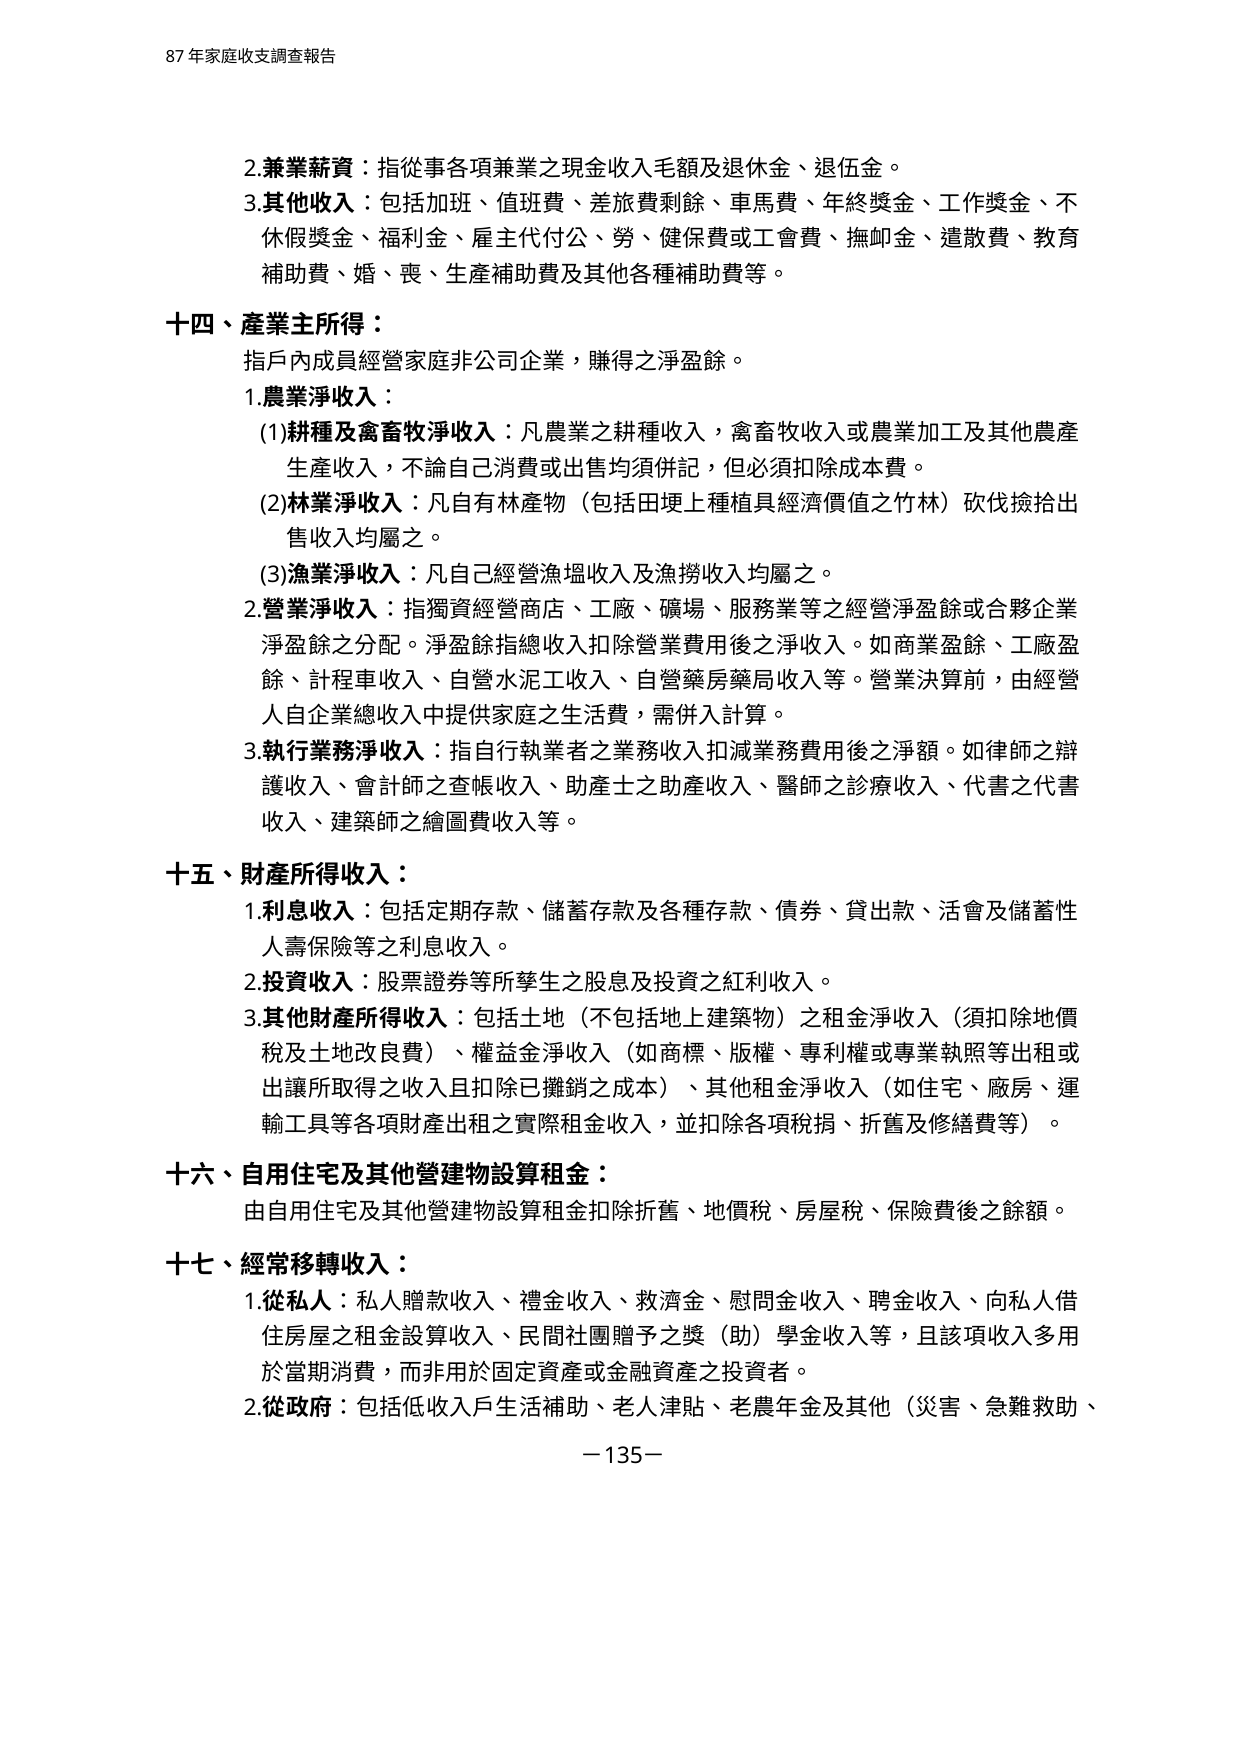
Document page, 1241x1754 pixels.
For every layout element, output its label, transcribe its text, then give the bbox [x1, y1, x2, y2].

text 3.執行業務淨收入：指自行執業者之業務收入扣減業務費用後之淨額。如律師之辯護收入、會計師之查帳收入、助產士之助產收入、醫師之診療收入、代書之代書收入、建築師之繪圖費收入等。 [243, 731, 1081, 837]
text 2.從政府：包括低收入戶生活補助、老人津貼、老農年金及其他（災害、急難救助、殘障生活補助等）。 [243, 1387, 1081, 1423]
text 1.利息收入：包括定期存款、儲蓄存款及各種存款、債券、貸出款、活會及儲蓄性人壽保險等之利息收入。 [243, 891, 1081, 962]
text 十七、經常移轉收入： [165, 1241, 1081, 1281]
text 3.其他財產所得收入：包括土地（不包括地上建築物）之租金淨收入（須扣除地價稅及土地改良費）、權益金淨收入（如商標、版權、專利權或專業執照等出租或出讓所取得之收入且扣除已攤銷之成本）、其他租金淨收入（如住宅、廠房、運輸工具等各項財產出租之實際租金收入，並扣除各項稅捐、折舊及修繕費等）。 [243, 998, 1081, 1139]
text (3)漁業淨收入：凡自己經營漁塭收入及漁撈收入均屬之。 [260, 554, 1081, 589]
text (2)林業淨收入：凡自有林產物（包括田埂上種植具經濟價值之竹林）砍伐撿拾出售收入均屬之。 [260, 483, 1081, 554]
text 十五、財產所得收入： [165, 852, 1081, 891]
text 2.營業淨收入：指獨資經營商店、工廠、礦場、服務業等之經營淨盈餘或合夥企業淨盈餘之分配。淨盈餘指總收入扣除營業費用後之淨收入。如商業盈餘、工廠盈餘、計程車收入、自營水泥工收入、自營藥房藥局收入等。營業決算前，由經營人自企業總收入中提供家庭之生活費，需併入計算。 [243, 589, 1081, 731]
text 3.其他收入：包括加班、值班費、差旅費剩餘、車馬費、年終獎金、工作獎金、不休假獎金、福利金、雇主代付公、勞、健保費或工會費、撫卹金、遣散費、教育補助費、婚、喪、生產補助費及其他各種補助費等。 [243, 183, 1081, 289]
text 2.兼業薪資：指從事各項兼業之現金收入毛額及退休金、退伍金。 [243, 148, 1081, 183]
text 2.投資收入：股票證券等所孳生之股息及投資之紅利收入。 [243, 962, 1081, 998]
text 1.農業淨收入： [243, 377, 1081, 412]
text 由自用住宅及其他營建物設算租金扣除折舊、地價稅、房屋稅、保險費後之餘額。 [243, 1191, 1081, 1227]
text (1)耕種及禽畜牧淨收入：凡農業之耕種收入，禽畜牧收入或農業加工及其他農產生產收入，不論自己消費或出售均須併記，但必須扣除成本費。 [260, 412, 1081, 483]
text 十六、自用住宅及其他營建物設算租金： [165, 1154, 1081, 1191]
text 指戶內成員經營家庭非公司企業，賺得之淨盈餘。 [243, 341, 1081, 377]
text 十四、產業主所得： [165, 304, 1081, 341]
text 1.從私人：私人贈款收入、禮金收入、救濟金、慰問金收入、聘金收入、向私人借住房屋之租金設算收入、民間社團贈予之獎（助）學金收入等，且該項收入多用於當期消費，而非用於固定資產或金融資產之投資者。 [243, 1281, 1081, 1387]
